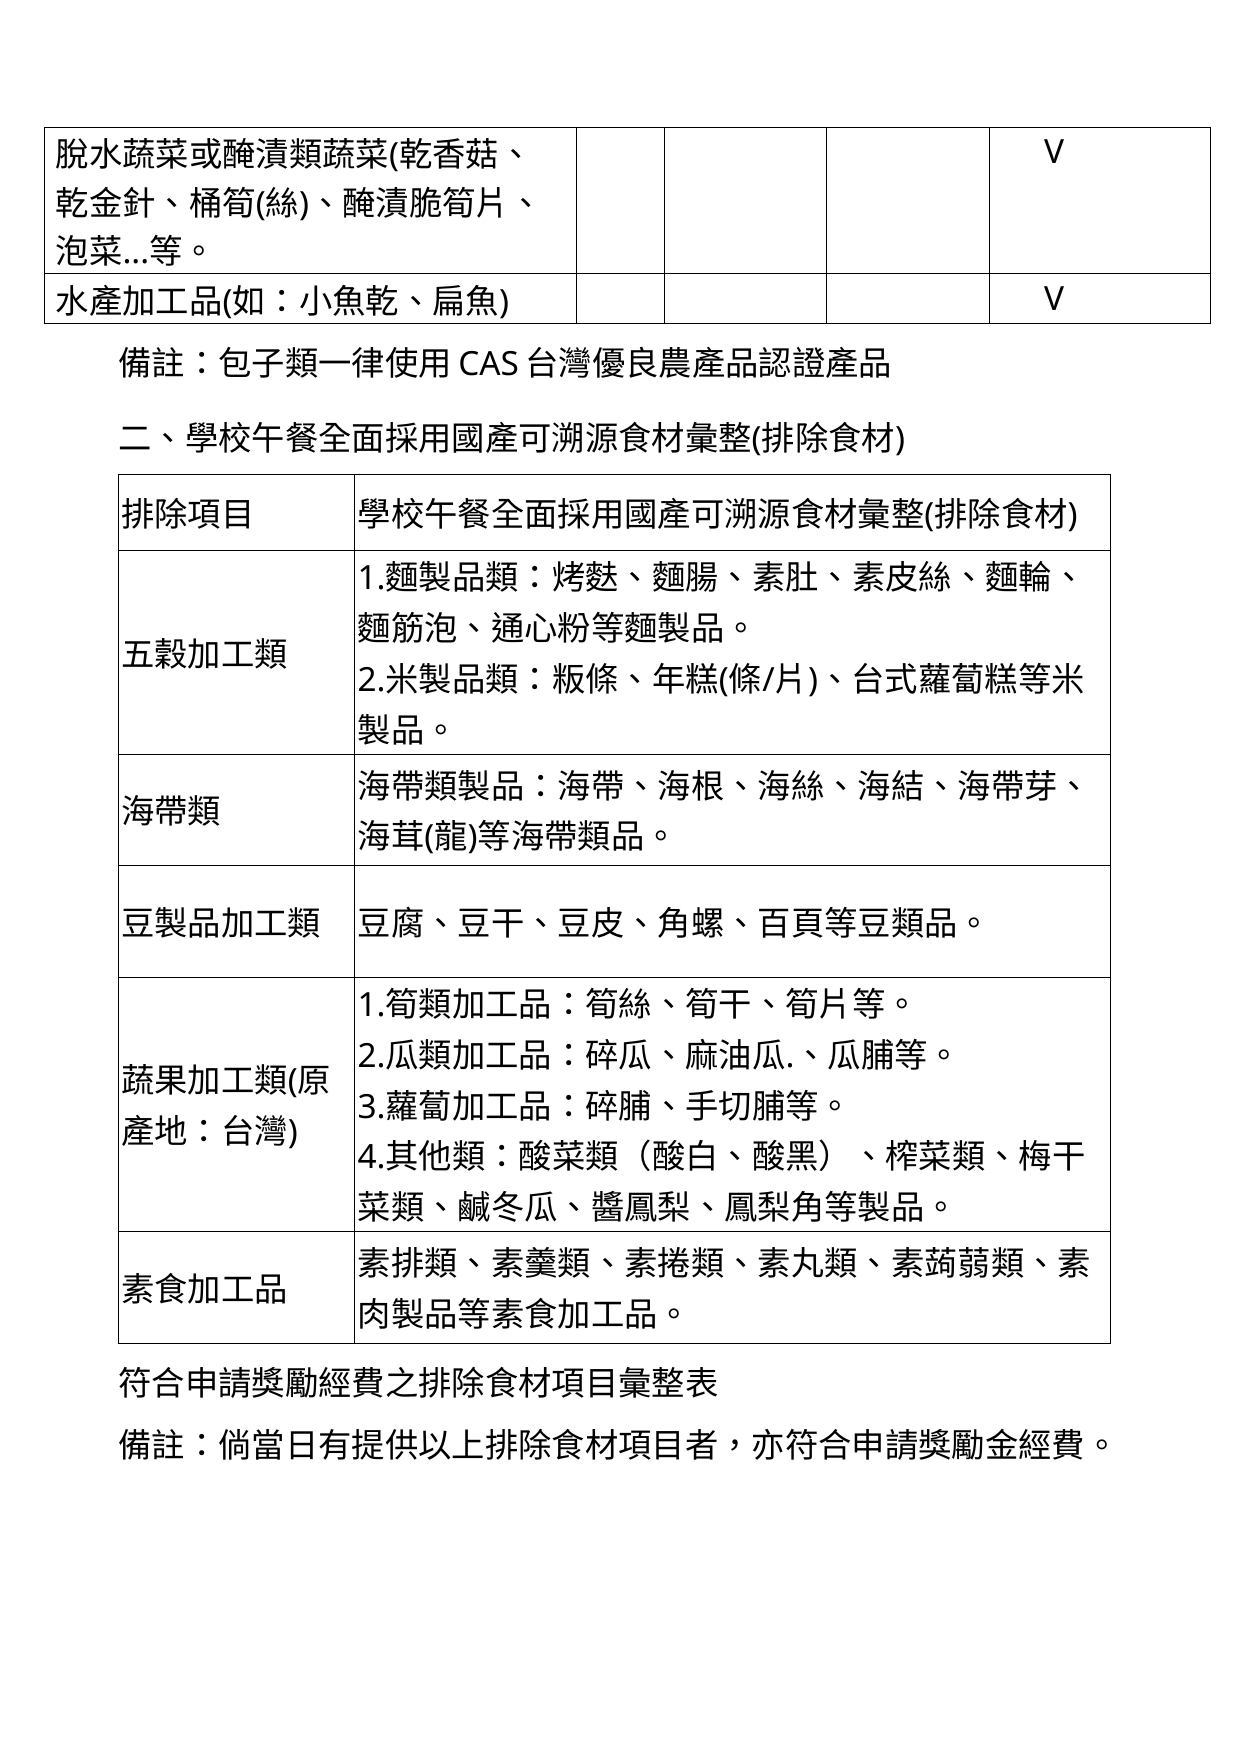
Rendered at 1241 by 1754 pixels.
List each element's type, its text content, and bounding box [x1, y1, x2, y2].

table_cell [827, 128, 989, 273]
table_cell 豆製品加工類 [119, 866, 354, 977]
table_cell [577, 274, 664, 323]
table_cell 豆腐、豆干、豆皮、角螺、百頁等豆類品。 [355, 866, 1110, 977]
table_cell 五穀加工類 [119, 551, 354, 753]
table_header 學校午餐全面採用國產可溯源食材彙整(排除食材) [355, 475, 1110, 550]
table_cell [827, 274, 989, 323]
table_cell [665, 274, 826, 323]
text 備註：包子類一律使用CAS台灣優良農產品認證產品 [118, 324, 1122, 399]
text 二、學校午餐全面採用國產可溯源食材彙整(排除食材) [118, 399, 1122, 474]
table_cell 蔬果加工類(原產地：台灣) [119, 978, 354, 1231]
table_cell [665, 128, 826, 273]
table_cell 海帶類 [119, 755, 354, 865]
table_cell V [990, 274, 1210, 323]
text 符合申請獎勵經費之排除食材項目彙整表 [118, 1344, 1122, 1419]
table_cell 素排類、素羹類、素捲類、素丸類、素蒟蒻類、素肉製品等素食加工品。 [355, 1232, 1110, 1343]
table_cell 1.筍類加工品：筍絲、筍干、筍片等。 2.瓜類加工品：碎瓜、麻油瓜.、瓜脯等。 3.蘿蔔加工品：碎脯、手切脯等。 4.其他類：酸菜類（酸白、酸黑）、榨菜類、梅干菜類、鹹冬瓜、醬鳳梨、鳳梨角等製品。 [355, 978, 1110, 1231]
table_header 排除項目 [119, 475, 354, 550]
table_cell 水產加工品(如：小魚乾、扁魚) [45, 274, 576, 323]
table_cell V [990, 128, 1210, 273]
text 備註：倘當日有提供以上排除食材項目者，亦符合申請獎勵金經費。 [118, 1419, 1122, 1467]
table_cell [577, 128, 664, 273]
table_cell 海帶類製品：海帶、海根、海絲、海結、海帶芽、海茸(龍)等海帶類品。 [355, 755, 1110, 865]
table_cell 素食加工品 [119, 1232, 354, 1343]
table_cell 1.麵製品類：烤麩、麵腸、素肚、素皮絲、麵輪、麵筋泡、通心粉等麵製品。 2.米製品類：粄條、年糕(條/片)、台式蘿蔔糕等米製品。 [355, 551, 1110, 753]
table_cell 脫水蔬菜或醃漬類蔬菜(乾香菇、乾金針、桶筍(絲)、醃漬脆筍片、泡菜...等。 [45, 128, 576, 273]
